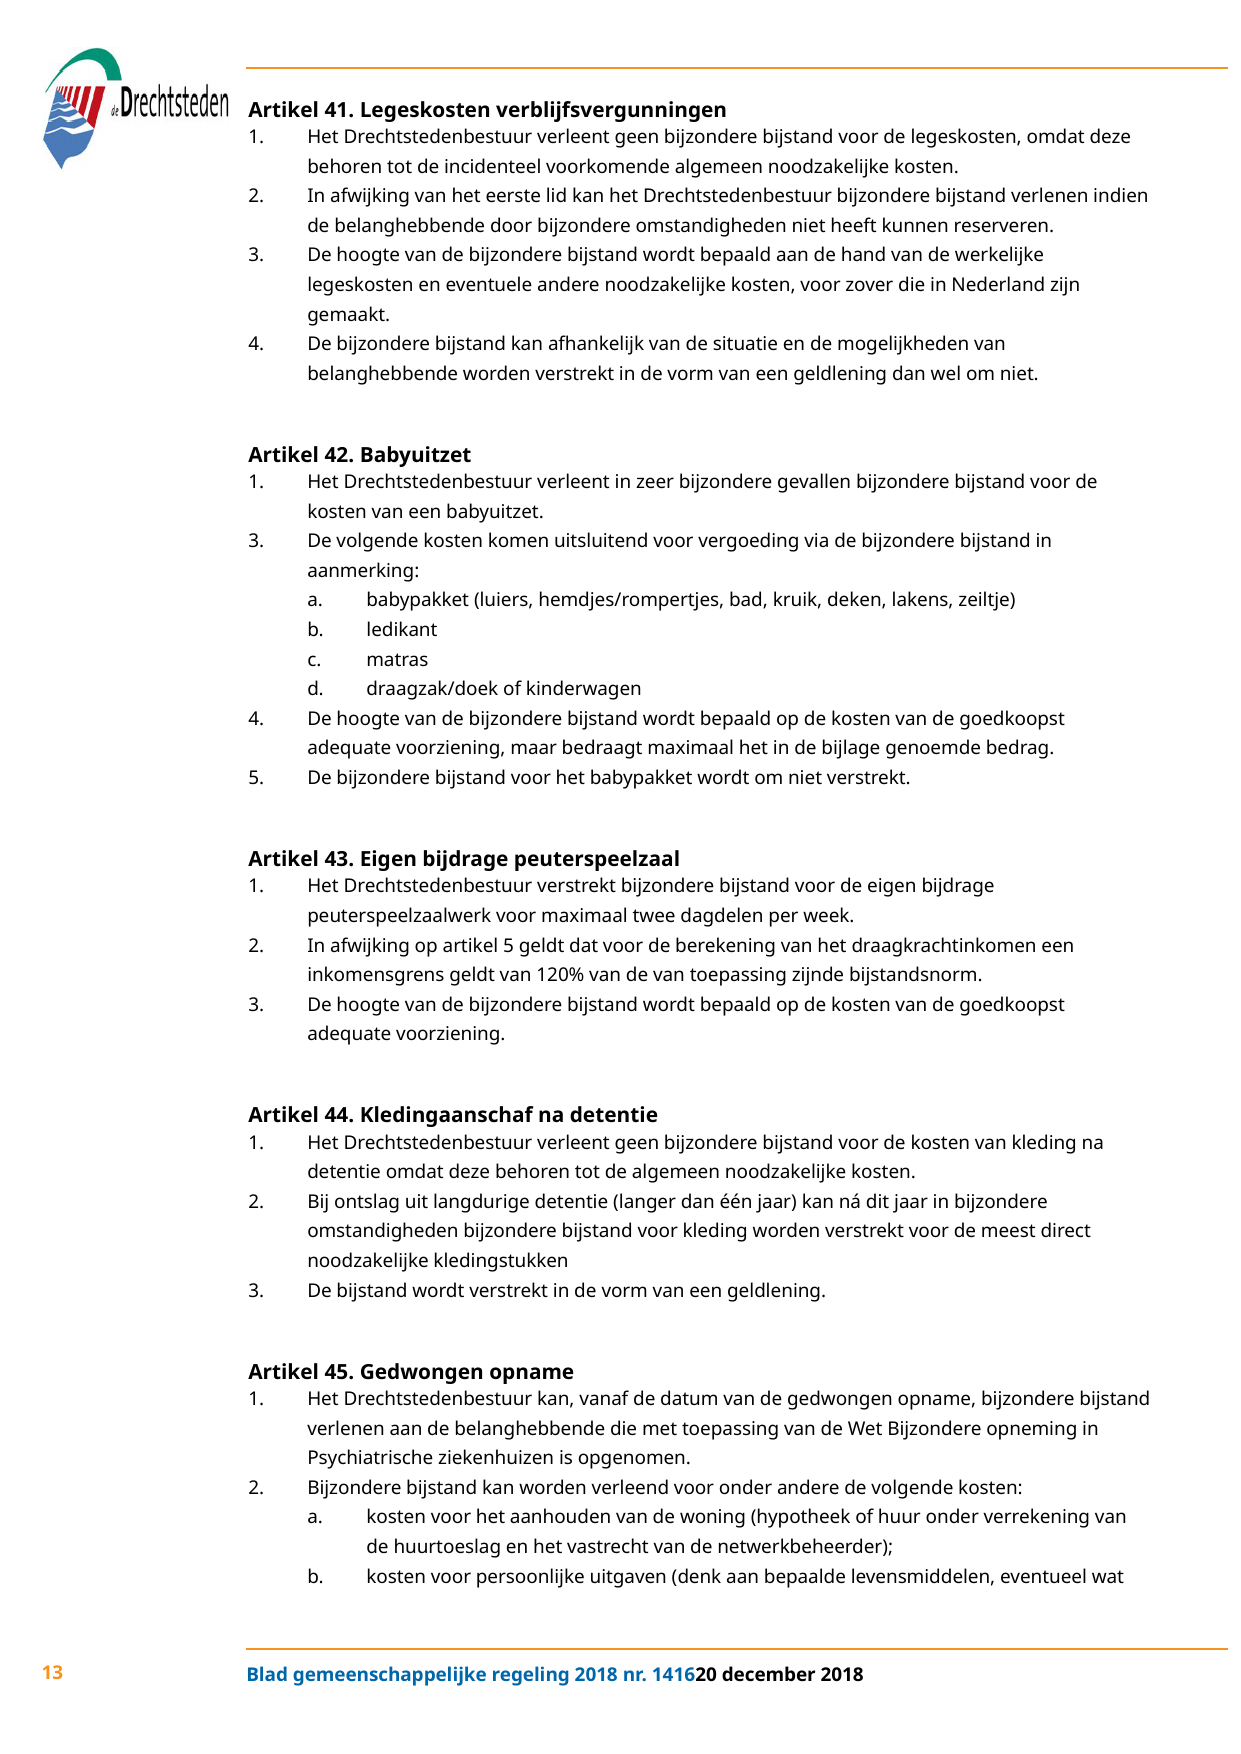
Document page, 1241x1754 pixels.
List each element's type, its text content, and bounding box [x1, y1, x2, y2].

list babypakket (luiers, hemdjes/rompertjes, bad, kruik, deken, lakens, zeiltje) [307, 587, 1152, 612]
list Bij ontslag uit langdurige detentie (langer dan één jaar) kan ná dit jaar in bijzondere omstandigheden bijzondere bijstand voor kleding worden verstrekt voor de meest direct noodzakelijke kledingstukken [248, 1188, 1152, 1273]
list De hoogte van de bijzondere bijstand wordt bepaald op de kosten van de goedkoopst adequate voorziening, maar bedraagt maximaal het in de bijlage genoemde bedrag. [248, 705, 1152, 760]
list Het Drechtstedenbestuur verleent in zeer bijzondere gevallen bijzondere bijstand voor de kosten van een babyuitzet. [248, 468, 1152, 524]
list De hoogte van de bijzondere bijstand wordt bepaald aan de hand van de werkelijke legeskosten en eventuele andere noodzakelijke kosten, voor zover die in Nederland zijn gemaakt. [248, 242, 1152, 326]
list De hoogte van de bijzondere bijstand wordt bepaald op de kosten van de goedkoopst adequate voorziening. [248, 991, 1152, 1046]
list De bijzondere bijstand voor het babypakket wordt om niet verstrekt. [248, 764, 1152, 790]
list Het Drechtstedenbestuur verstrekt bijzondere bijstand voor de eigen bijdrage peuterspeelzaalwerk voor maximaal twee dagdelen per week. [248, 873, 1152, 928]
list matras [307, 646, 1152, 672]
list Het Drechtstedenbestuur kan, vanaf de datum van de gedwongen opname, bijzondere bijstand verlenen aan de belanghebbende die met toepassing van de Wet Bijzondere opneming in Psychiatrische ziekenhuizen is opgenomen. [248, 1385, 1152, 1470]
list In afwijking van het eerste lid kan het Drechtstedenbestuur bijzondere bijstand verlenen indien de belanghebbende door bijzondere omstandigheden niet heeft kunnen reserveren. [248, 182, 1152, 238]
list De bijzondere bijstand kan afhankelijk van de situatie en de mogelijkheden van belanghebbende worden verstrekt in de vorm van een geldlening dan wel om niet. [248, 330, 1152, 386]
list kosten voor het aanhouden van de woning (hypotheek of huur onder verrekening van de huurtoeslag en het vastrecht van de netwerkbeheerder); [307, 1504, 1152, 1559]
list De bijstand wordt verstrekt in de vorm van een geldlening. [248, 1277, 1152, 1303]
list De volgende kosten komen uitsluitend voor vergoeding via de bijzondere bijstand in aanmerking: [248, 527, 1152, 583]
list ledikant [307, 616, 1152, 642]
list In afwijking op artikel 5 geldt dat voor de berekening van het draagkrachtinkomen een inkomensgrens geldt van 120% van de van toepassing zijnde bijstandsnorm. [248, 932, 1152, 987]
picture [41, 47, 231, 172]
list Bijzondere bijstand kan worden verleend voor onder andere de volgende kosten: [248, 1474, 1152, 1500]
text Artikel 41. Legeskosten verblijfsvergunningen [248, 95, 1152, 123]
list Het Drechtstedenbestuur verleent geen bijzondere bijstand voor de kosten van kleding na detentie omdat deze behoren tot de algemeen noodzakelijke kosten. [248, 1129, 1152, 1184]
text Artikel 44. Kledingaanschaf na detentie [248, 1101, 1152, 1129]
list Het Drechtstedenbestuur verleent geen bijzondere bijstand voor de legeskosten, omdat deze behoren tot de incidenteel voorkomende algemeen noodzakelijke kosten. [248, 123, 1152, 178]
list draagzak/doek of kinderwagen [307, 675, 1152, 701]
text Artikel 43. Eigen bijdrage peuterspeelzaal [248, 844, 1152, 873]
list kosten voor persoonlijke uitgaven (denk aan bepaalde levensmiddelen, eventueel wat [307, 1563, 1152, 1588]
text Artikel 45. Gedwongen opname [248, 1357, 1152, 1385]
text Artikel 42. Babyuitzet [248, 440, 1152, 468]
